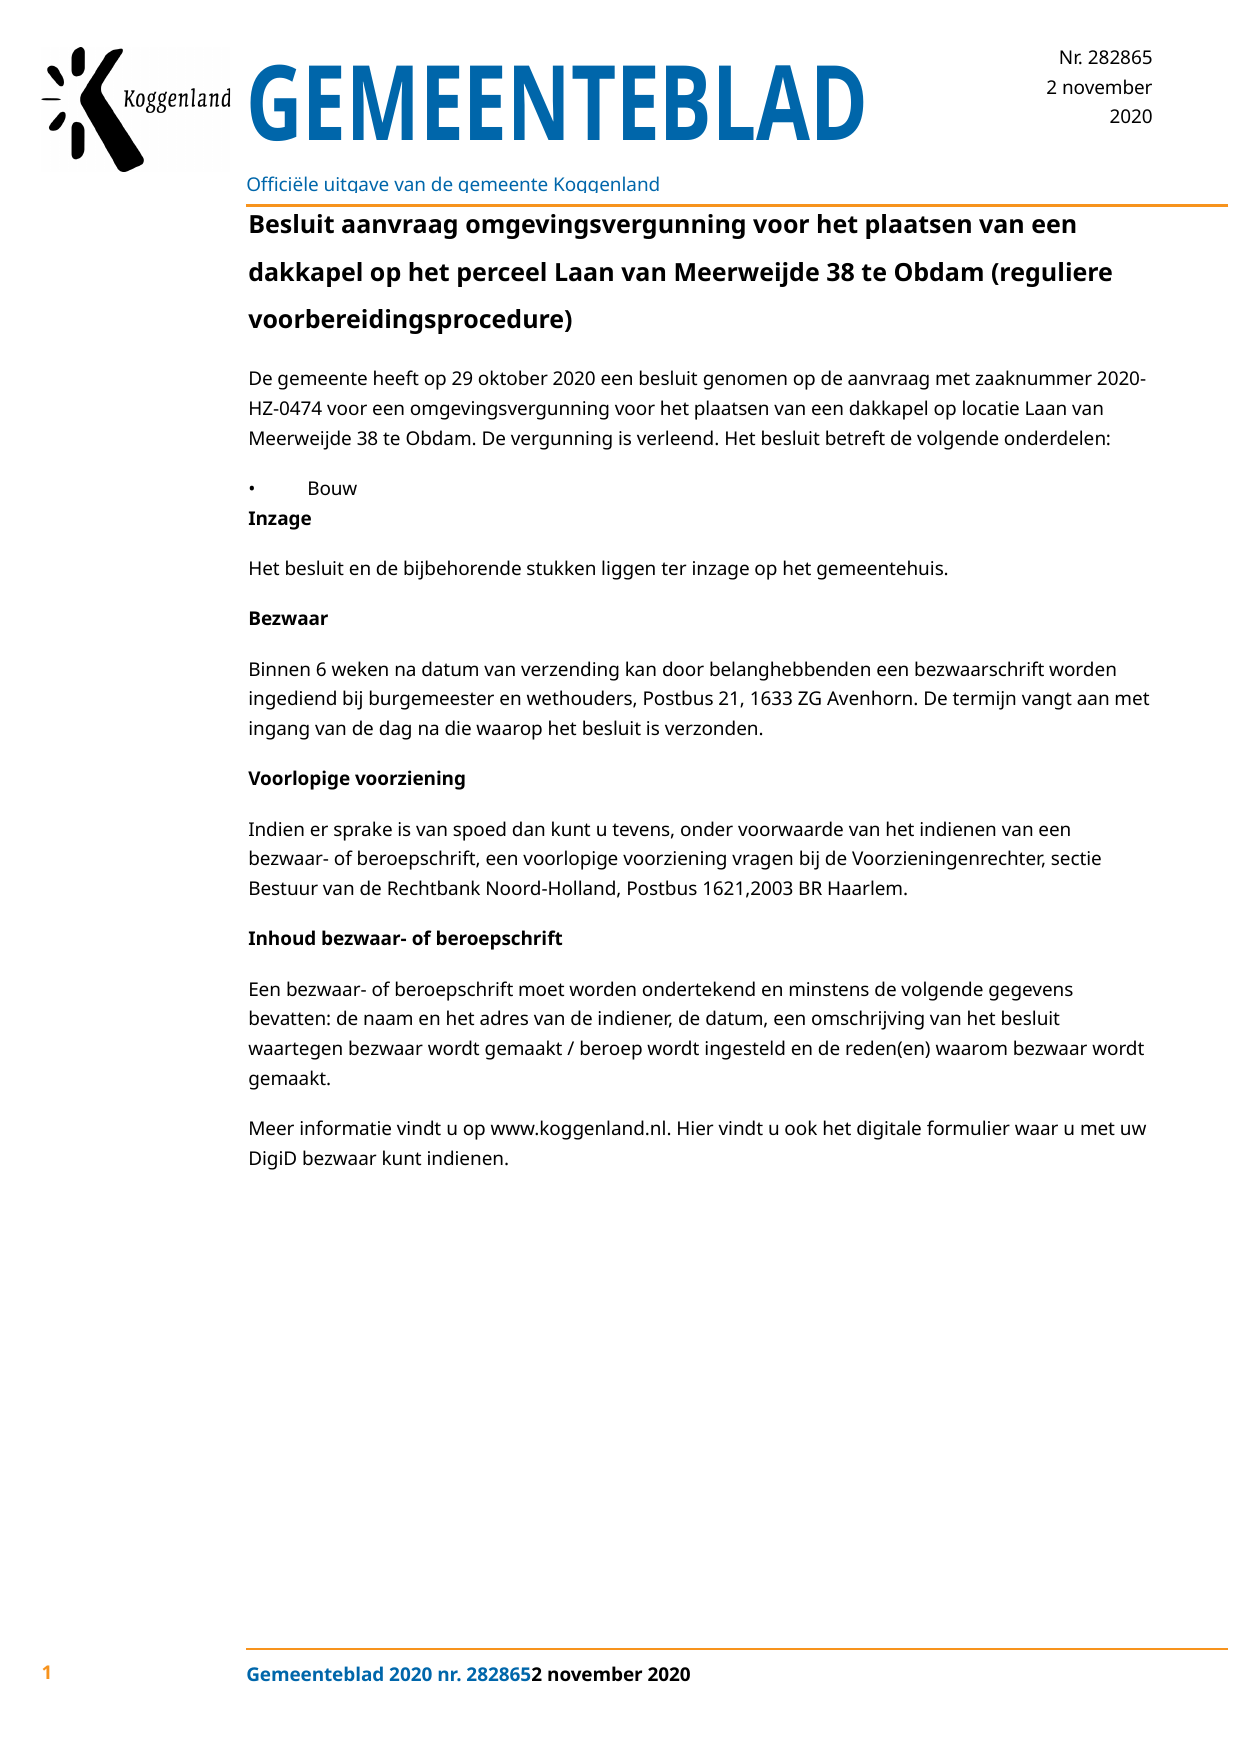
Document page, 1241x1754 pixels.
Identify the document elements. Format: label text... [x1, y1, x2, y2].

text Besluit aanvraag omgevingsvergunning voor het plaatsen van een dakkapel op het perceel Laan van Meerweijde 38 te Obdam (reguliere voorbereidingsprocedure) [248, 207, 1152, 336]
text Voorlopige voorziening [248, 766, 1152, 791]
text De gemeente heeft op 29 oktober 2020 een besluit genomen op de aanvraag met zaaknummer 2020-HZ-0474 voor een omgevingsvergunning voor het plaatsen van een dakkapel op locatie Laan van Meerweijde 38 te Obdam. De vergunning is verleend. Het besluit betreft de volgende onderdelen: [248, 366, 1152, 450]
text Inzage [248, 505, 1152, 530]
list Bouw [248, 475, 1152, 501]
picture [41, 47, 231, 172]
text Bezwaar [248, 606, 1152, 631]
text Inhoud bezwaar- of beroepschrift [248, 926, 1152, 951]
text Meer informatie vindt u op www.koggenland.nl. Hier vindt u ook het digitale formulier waar u met uw DigiD bezwaar kunt indienen. [248, 1115, 1152, 1170]
text Een bezwaar- of beroepschrift moet worden ondertekend en minstens de volgende gegevens bevatten: de naam en het adres van de indiener, de datum, een omschrijving van het besluit waartegen bezwaar wordt gemaakt / beroep wordt ingesteld en de reden(en) waarom bezwaar wordt gemaakt. [248, 976, 1152, 1090]
text Indien er sprake is van spoed dan kunt u tevens, onder voorwaarde van het indienen van een bezwaar- of beroepschrift, een voorlopige voorziening vragen bij de Voorzieningenrechter, sectie Bestuur van de Rechtbank Noord-Holland, Postbus 1621,2003 BR Haarlem. [248, 816, 1152, 901]
text Het besluit en de bijbehorende stukken liggen ter inzage op het gemeentehuis. [248, 555, 1152, 581]
text Binnen 6 weken na datum van verzending kan door belanghebbenden een bezwaarschrift worden ingediend bij burgemeester en wethouders, Postbus 21, 1633 ZG Avenhorn. De termijn vangt aan met ingang van de dag na die waarop het besluit is verzonden. [248, 656, 1152, 741]
